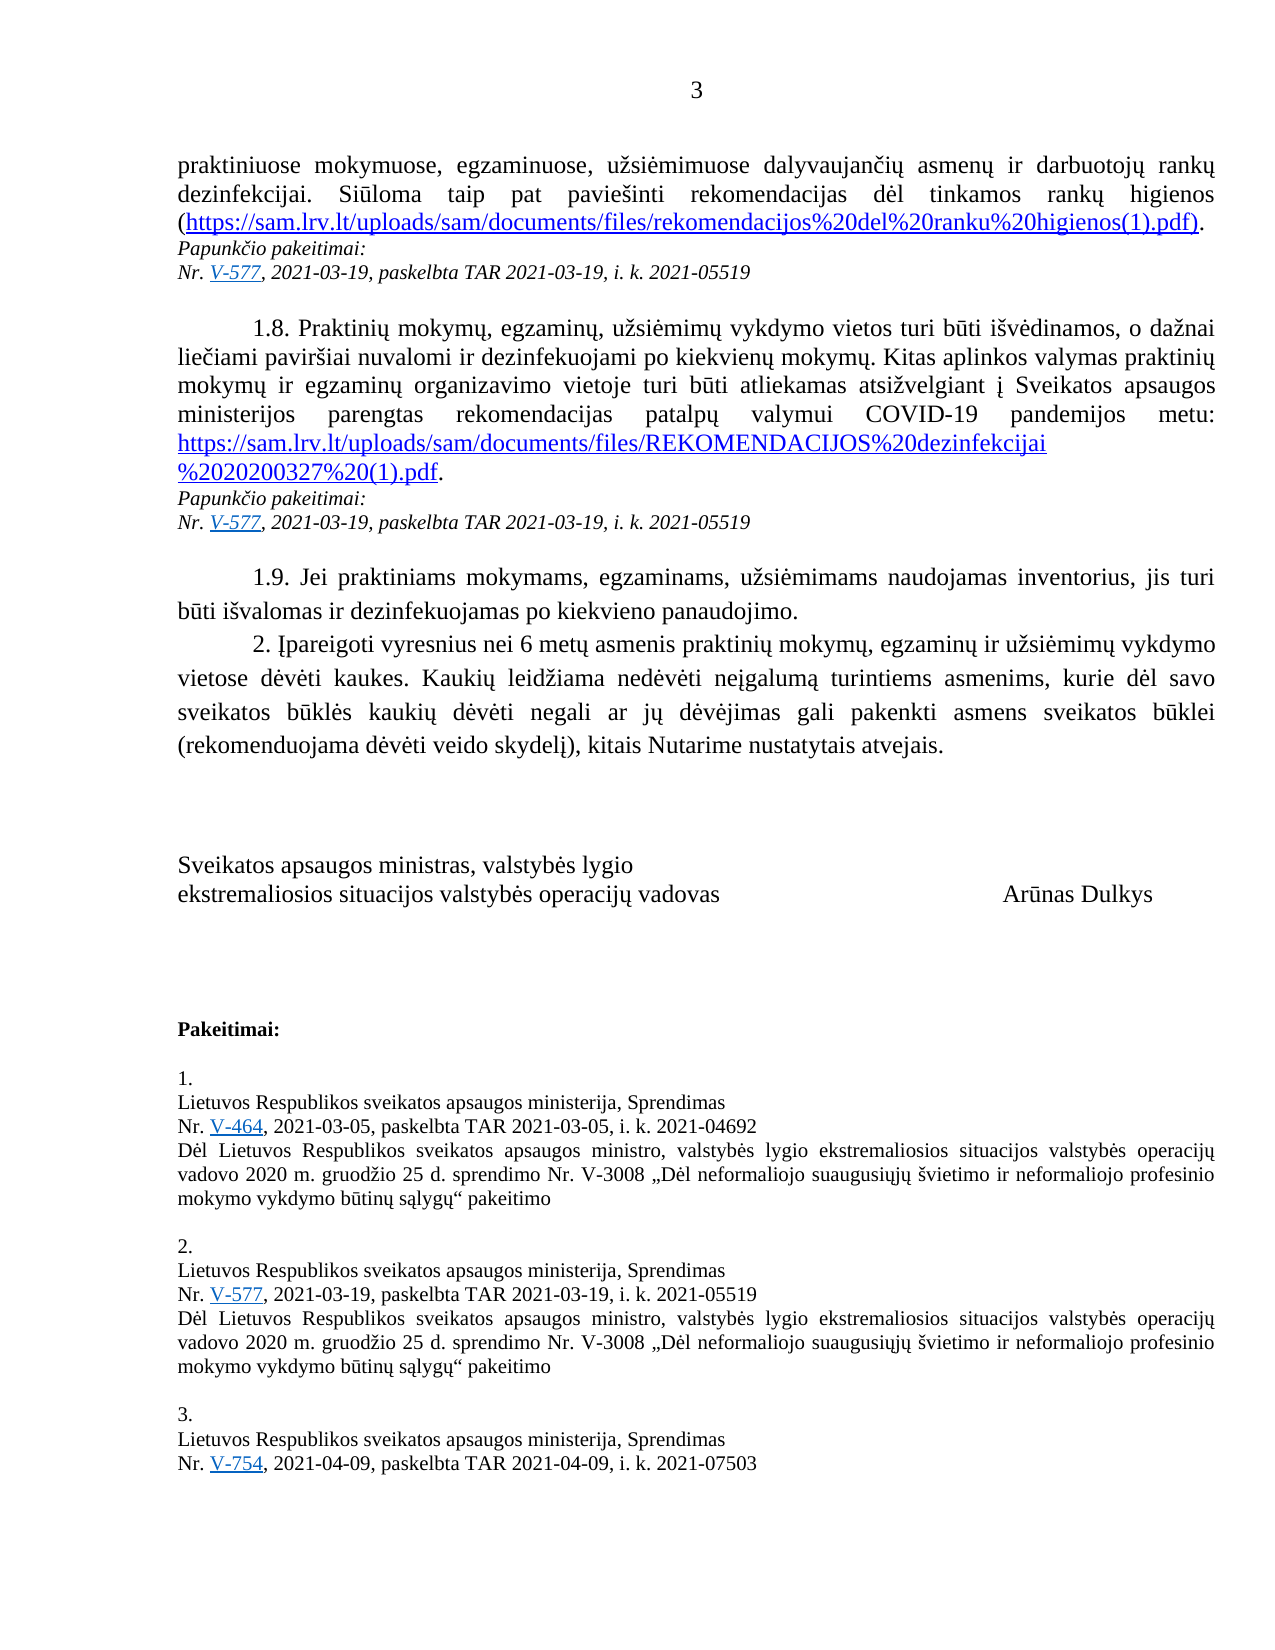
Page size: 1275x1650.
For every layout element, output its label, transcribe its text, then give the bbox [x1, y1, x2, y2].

text Dėl Lietuvos Respublikos sveikatos apsaugos ministro, valstybės lygio ekstremaliosios situacijos valstybės operacijų vadovo 2020 m. gruodžio 25 d. sprendimo Nr. V-3008 „Dėl neformaliojo suaugusiųjų švietimo ir neformaliojo profesinio mokymo vykdymo būtinų sąlygų“ pakeitimo [177, 1138, 1216, 1210]
text Sveikatos apsaugos ministras, valstybės lygio [177, 850, 1216, 879]
text 1.8. Praktinių mokymų, egzaminų, užsiėmimų vykdymo vietos turi būti išvėdinamos, o dažnai liečiami paviršiai nuvalomi ir dezinfekuojami po kiekvienų mokymų. Kitas aplinkos valymas praktinių mokymų ir egzaminų organizavimo vietoje turi būti atliekamas atsižvelgiant į Sveikatos apsaugos ministerijos parengtas rekomendacijas patalpų valymui COVID-19 pandemijos metu: https://sam.lrv.lt/uploads/sam/documents/files/REKOMENDACIJOS%20dezinfekcijai%2020200327%20(1).pdf. [177, 313, 1216, 486]
text Dėl Lietuvos Respublikos sveikatos apsaugos ministro, valstybės lygio ekstremaliosios situacijos valstybės operacijų vadovo 2020 m. gruodžio 25 d. sprendimo Nr. V-3008 „Dėl neformaliojo suaugusiųjų švietimo ir neformaliojo profesinio mokymo vykdymo būtinų sąlygų“ pakeitimo [177, 1306, 1216, 1378]
text 2. Įpareigoti vyresnius nei 6 metų asmenis praktinių mokymų, egzaminų ir užsiėmimų vykdymo vietose dėvėti kaukes. Kaukių leidžiama nedėvėti neįgalumą turintiems asmenims, kurie dėl savo sveikatos būklės kaukių dėvėti negali ar jų dėvėjimas gali pakenkti asmens sveikatos būklei (rekomenduojama dėvėti veido skydelį), kitais Nutarime nustatytais atvejais. [177, 629, 1216, 759]
text Papunkčio pakeitimai: [177, 486, 1216, 510]
text Lietuvos Respublikos sveikatos apsaugos ministerija, Sprendimas [177, 1258, 1216, 1282]
text Lietuvos Respublikos sveikatos apsaugos ministerija, Sprendimas [177, 1089, 1216, 1114]
text 3. [177, 1402, 1216, 1426]
text ekstremaliosios situacijos valstybės operacijų vadovas Arūnas Dulkys [177, 879, 1216, 907]
text Nr. V-577, 2021-03-19, paskelbta TAR 2021-03-19, i. k. 2021-05519 [177, 1282, 1216, 1306]
text praktiniuose mokymuose, egzaminuose, užsiėmimuose dalyvaujančių asmenų ir darbuotojų rankų dezinfekcijai. Siūloma taip pat paviešinti rekomendacijas dėl tinkamos rankų higienos (https://sam.lrv.lt/uploads/sam/documents/files/rekomendacijos%20del%20ranku%20higienos(1).pdf). [177, 150, 1216, 236]
text 1.9. Jei praktiniams mokymams, egzaminams, užsiėmimams naudojamas inventorius, jis turi būti išvalomas ir dezinfekuojamas po kiekvieno panaudojimo. [177, 562, 1216, 625]
text 2. [177, 1234, 1216, 1258]
text Pakeitimai: [177, 1017, 1216, 1041]
text Nr. V-577, 2021-03-19, paskelbta TAR 2021-03-19, i. k. 2021-05519 [177, 510, 1216, 534]
text Nr. V-577, 2021-03-19, paskelbta TAR 2021-03-19, i. k. 2021-05519 [177, 260, 1216, 284]
text Lietuvos Respublikos sveikatos apsaugos ministerija, Sprendimas [177, 1426, 1216, 1451]
text Papunkčio pakeitimai: [177, 236, 1216, 260]
text Nr. V-464, 2021-03-05, paskelbta TAR 2021-03-05, i. k. 2021-04692 [177, 1114, 1216, 1138]
text 1. [177, 1066, 1216, 1089]
text Nr. V-754, 2021-04-09, paskelbta TAR 2021-04-09, i. k. 2021-07503 [177, 1451, 1216, 1474]
